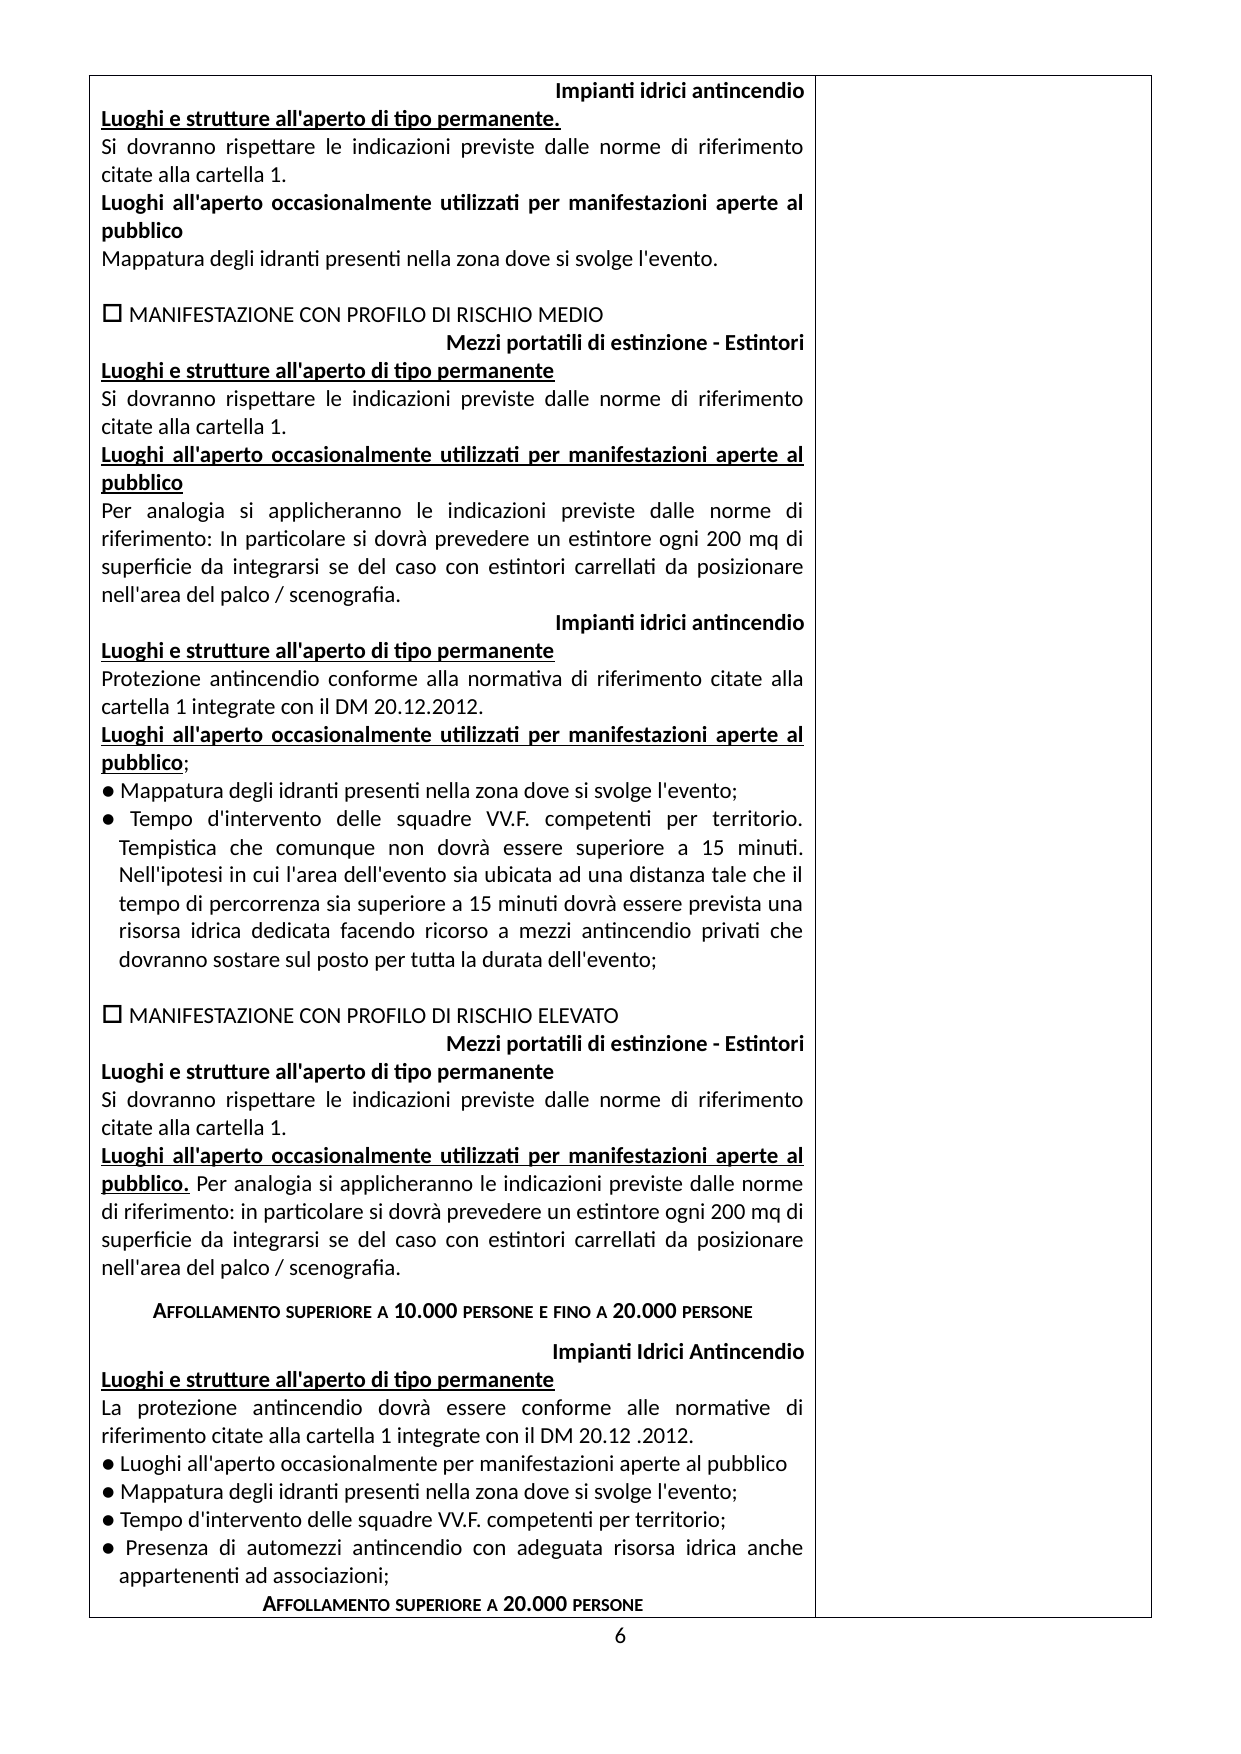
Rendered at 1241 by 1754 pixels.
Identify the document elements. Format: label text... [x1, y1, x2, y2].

table_cell Impianti idrici antincendio Luoghi e strutture all'aperto di tipo permanente. Si dovranno rispettare le indicazioni previste dalle norme di riferimento citate alla cartella 1. Luoghi all'aperto occasionalmente utilizzati per manifestazioni aperte al pubblico Mappatura degli idranti presenti nella zona dove si svolge l'evento.  MANIFESTAZIONE CON PROFILO DI RISCHIO MEDIO Mezzi portatili di estinzione - Estintori Luoghi e strutture all'aperto di tipo permanente Si dovranno rispettare le indicazioni previste dalle norme di riferimento citate alla cartella 1. Luoghi all'aperto occasionalmente utilizzati per manifestazioni aperte al pubblico Per analogia si applicheranno le indicazioni previste dalle norme di riferimento: In particolare si dovrà prevedere un estintore ogni 200 mq di superficie da integrarsi se del caso con estintori carrellati da posizionare nell'area del palco / scenografia. Impianti idrici antincendio Luoghi e strutture all'aperto di tipo permanente Protezione antincendio conforme alla normativa di riferimento citate alla cartella 1 integrate con il DM 20.12.2012. Luoghi all'aperto occasionalmente utilizzati per manifestazioni aperte al pubblico; ● Mappatura degli idranti presenti nella zona dove si svolge l'evento; ● Tempo d'intervento delle squadre VV.F. competenti per territorio. Tempistica che comunque non dovrà essere superiore a 15 minuti. Nell'ipotesi in cui l'area dell'evento sia ubicata ad una distanza tale che il tempo di percorrenza sia superiore a 15 minuti dovrà essere prevista una risorsa idrica dedicata facendo ricorso a mezzi antincendio privati che dovranno sostare sul posto per tutta la durata dell'evento;  MANIFESTAZIONE CON PROFILO DI RISCHIO ELEVATO Mezzi portatili di estinzione - Estintori Luoghi e strutture all'aperto di tipo permanente Si dovranno rispettare le indicazioni previste dalle norme di riferimento citate alla cartella 1. Luoghi all'aperto occasionalmente utilizzati per manifestazioni aperte al pubblico. Per analogia si applicheranno le indicazioni previste dalle norme di riferimento: in particolare si dovrà prevedere un estintore ogni 200 mq di superficie da integrarsi se del caso con estintori carrellati da posizionare nell'area del palco / scenografia. Affollamento superiore a 10.000 persone e fino a 20.000 persone Impianti Idrici Antincendio Luoghi e strutture all'aperto di tipo permanente La protezione antincendio dovrà essere conforme alle normative di riferimento citate alla cartella 1 integrate con il DM 20.12 .2012. ● Luoghi all'aperto occasionalmente per manifestazioni aperte al pubblico ● Mappatura degli idranti presenti nella zona dove si svolge l'evento; ● Tempo d'intervento delle squadre VV.F. competenti per territorio; ● Presenza di automezzi antincendio con adeguata risorsa idrica anche appartenenti ad associazioni; Affollamento superiore a 20.000 persone [90, 76, 815, 1617]
table_cell [816, 76, 1151, 1617]
